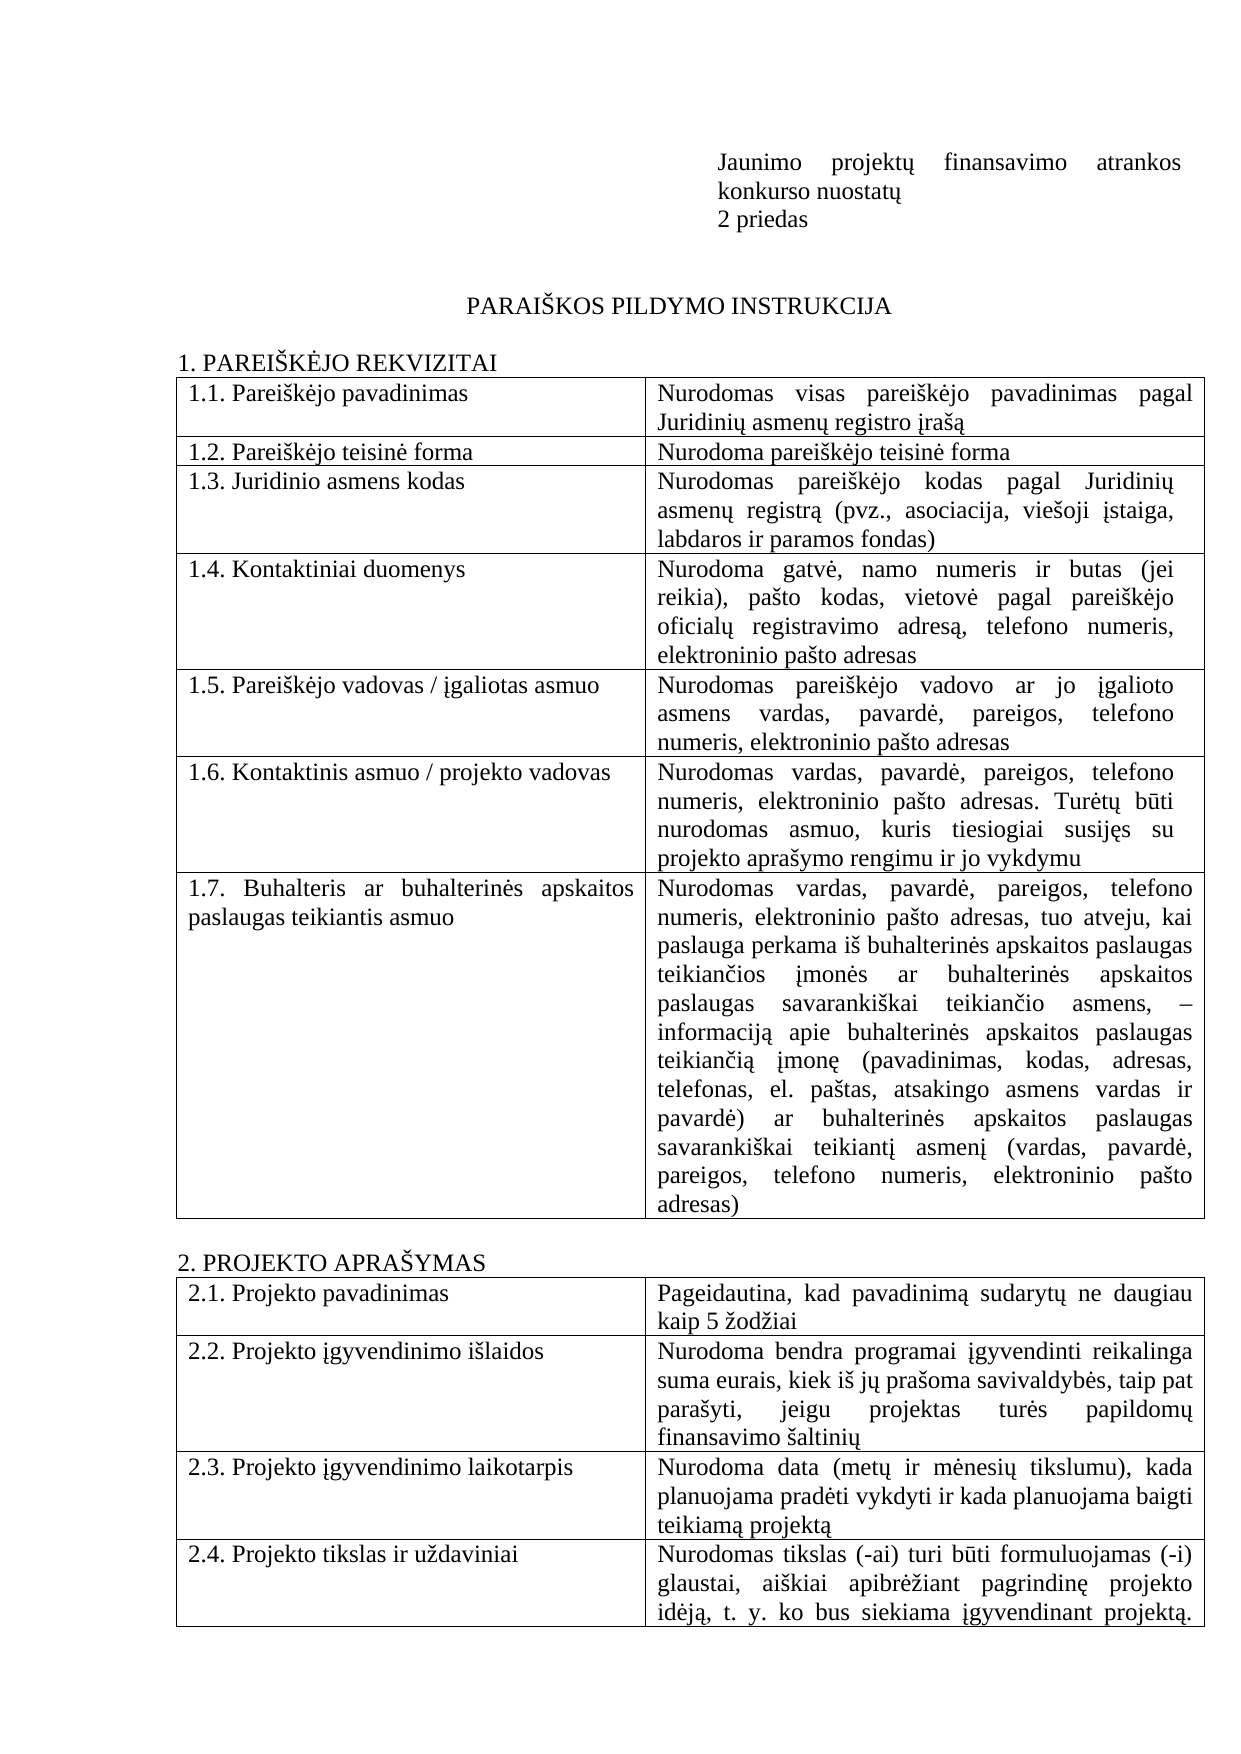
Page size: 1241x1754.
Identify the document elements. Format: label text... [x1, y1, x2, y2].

table_cell Nurodoma bendra programai įgyvendinti reikalinga suma eurais, kiek iš jų prašoma savivaldybės, taip pat parašyti, jeigu projektas turės papildomų finansavimo šaltinių [646, 1336, 1204, 1451]
table_cell 2.4. Projekto tikslas ir uždaviniai [177, 1540, 645, 1626]
table_cell Nurodomas vardas, pavardė, pareigos, telefono numeris, elektroninio pašto adresas, tuo atveju, kai paslauga perkama iš buhalterinės apskaitos paslaugas teikiančios įmonės ar buhalterinės apskaitos paslaugas savarankiškai teikiančio asmens, – informaciją apie buhalterinės apskaitos paslaugas teikiančią įmonę (pavadinimas, kodas, adresas, telefonas, el. paštas, atsakingo asmens vardas ir pavardė) ar buhalterinės apskaitos paslaugas savarankiškai teikiantį asmenį (vardas, pavardė, pareigos, telefono numeris, elektroninio pašto adresas) [646, 873, 1204, 1218]
table_cell 1.4. Kontaktiniai duomenys [177, 554, 645, 669]
table_cell Nurodoma gatvė, namo numeris ir butas (jei reikia), pašto kodas, vietovė pagal pareiškėjo oficialų registravimo adresą, telefono numeris, elektroninio pašto adresas [646, 554, 1204, 669]
table_cell 1.6. Kontaktinis asmuo / projekto vadovas [177, 757, 645, 872]
table_header 1.1. Pareiškėjo pavadinimas [177, 378, 645, 436]
table_cell 2.3. Projekto įgyvendinimo laikotarpis [177, 1452, 645, 1538]
text 2 priedas [582, 204, 1181, 233]
table_cell Nurodomas tikslas (-ai) turi būti formuluojamas (-i) glaustai, aiškiai apibrėžiant pagrindinę projekto idėją, t. y. ko bus siekiama įgyvendinant projektą. [646, 1540, 1204, 1626]
table_cell 2.2. Projekto įgyvendinimo išlaidos [177, 1336, 645, 1451]
table_cell Nurodomas pareiškėjo kodas pagal Juridinių asmenų registrą (pvz., asociacija, viešoji įstaiga, labdaros ir paramos fondas) [646, 466, 1204, 553]
table_header Nurodomas visas pareiškėjo pavadinimas pagal Juridinių asmenų registro įrašą [646, 378, 1204, 436]
text 2. PROJEKTO APRAŠYMAS [177, 1248, 1181, 1277]
text PARAIŠKOS PILDYMO INSTRUKCIJA [177, 291, 1181, 319]
text 1. PAREIŠKĖJO REKVIZITAI [177, 348, 1181, 377]
table_cell Nurodomas pareiškėjo vadovo ar jo įgalioto asmens vardas, pavardė, pareigos, telefono numeris, elektroninio pašto adresas [646, 670, 1204, 756]
text Jaunimo projektų finansavimo atrankos konkurso nuostatų [717, 147, 1181, 204]
table_cell Nurodoma data (metų ir mėnesių tikslumu), kada planuojama pradėti vykdyti ir kada planuojama baigti teikiamą projektą [646, 1452, 1204, 1538]
table_cell 1.3. Juridinio asmens kodas [177, 466, 645, 553]
table_header 2.1. Projekto pavadinimas [177, 1278, 645, 1335]
table_header Pageidautina, kad pavadinimą sudarytų ne daugiau kaip 5 žodžiai [646, 1278, 1204, 1335]
table_cell 1.2. Pareiškėjo teisinė forma [177, 437, 645, 465]
table_cell 1.7. Buhalteris ar buhalterinės apskaitos paslaugas teikiantis asmuo [177, 873, 645, 1218]
table_cell 1.5. Pareiškėjo vadovas / įgaliotas asmuo [177, 670, 645, 756]
table_cell Nurodoma pareiškėjo teisinė forma [646, 437, 1204, 465]
table_cell Nurodomas vardas, pavardė, pareigos, telefono numeris, elektroninio pašto adresas. Turėtų būti nurodomas asmuo, kuris tiesiogiai susijęs su projekto aprašymo rengimu ir jo vykdymu [646, 757, 1204, 872]
